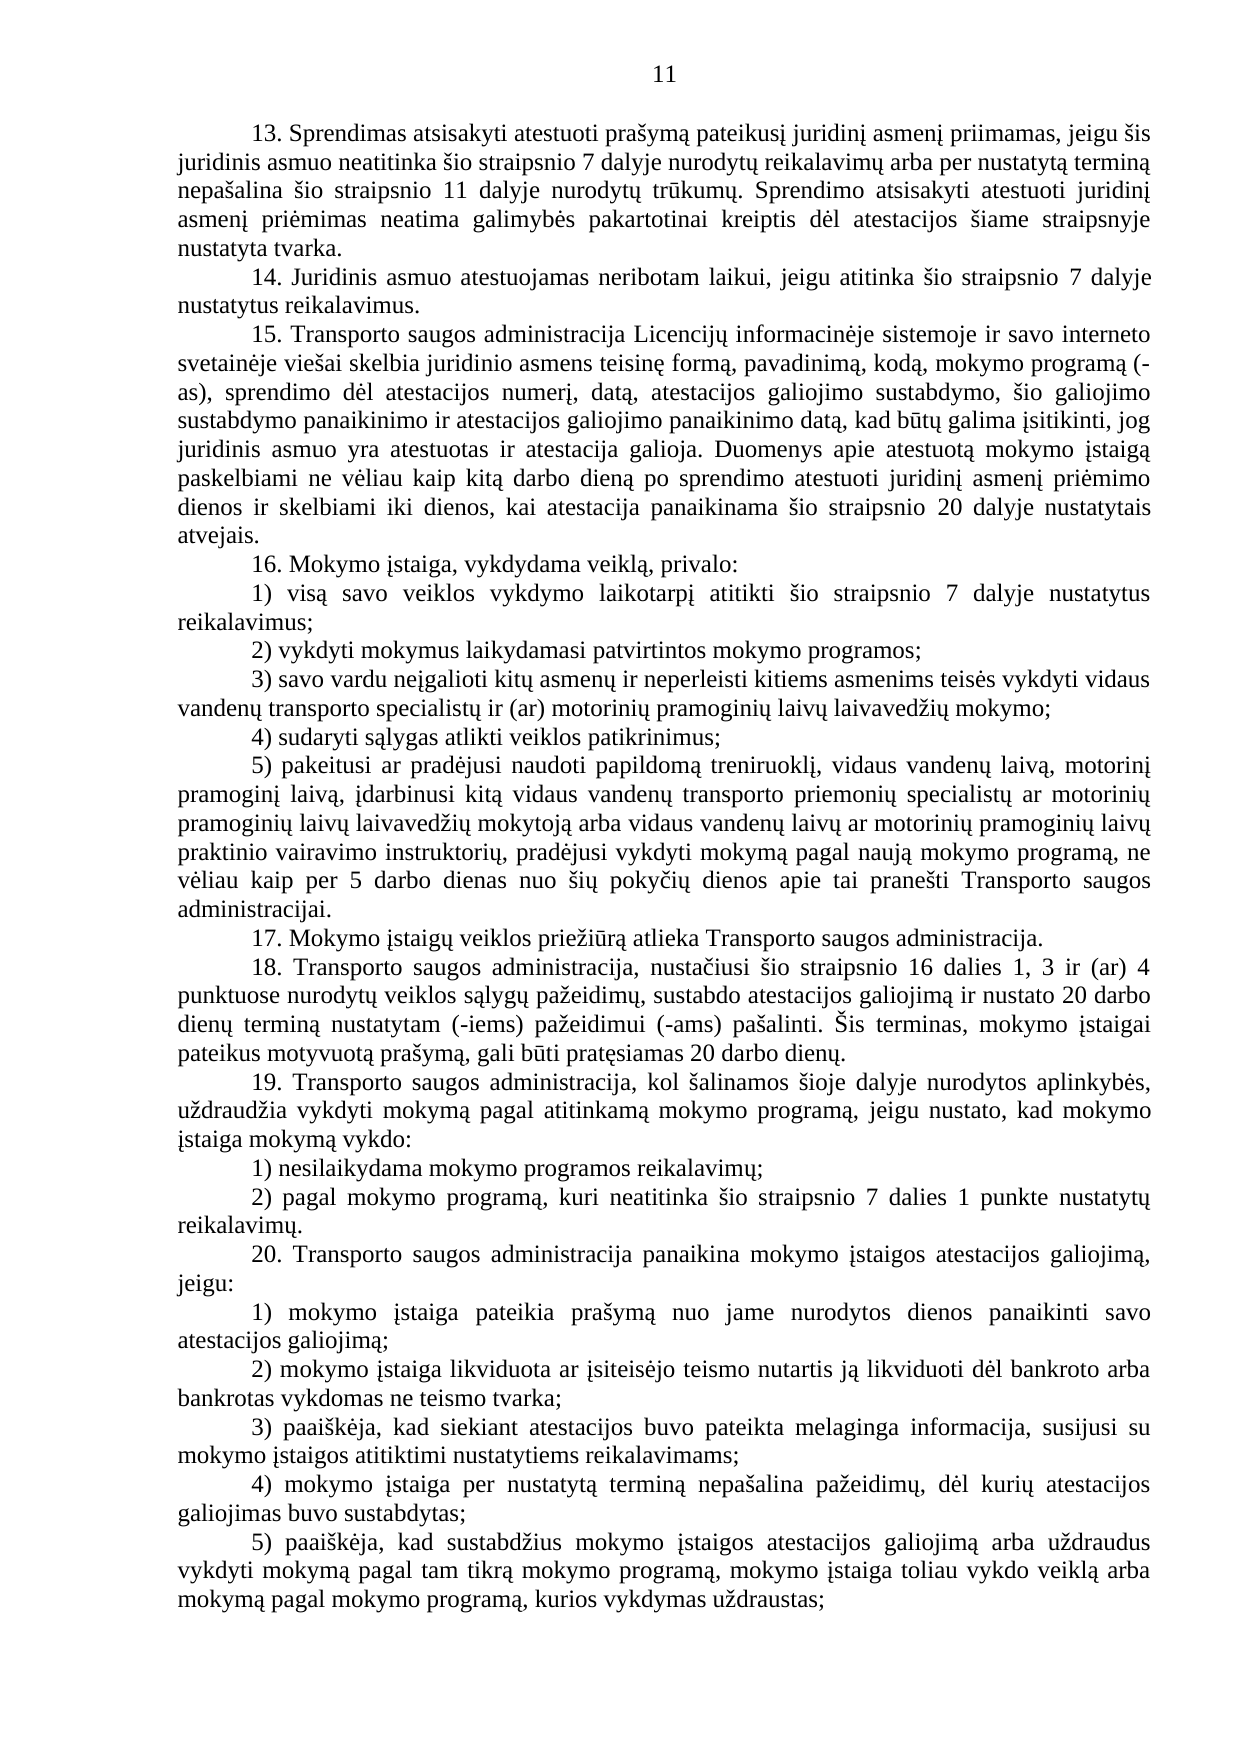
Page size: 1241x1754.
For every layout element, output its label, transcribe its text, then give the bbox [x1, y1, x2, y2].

text 2) mokymo įstaiga likviduota ar įsiteisėjo teismo nutartis ją likviduoti dėl bankroto arba bankrotas vykdomas ne teismo tvarka; [177, 1354, 1152, 1412]
text 13. Sprendimas atsisakyti atestuoti prašymą pateikusį juridinį asmenį priimamas, jeigu šis juridinis asmuo neatitinka šio straipsnio 7 dalyje nurodytų reikalavimų arba per nustatytą terminą nepašalina šio straipsnio 11 dalyje nurodytų trūkumų. Sprendimo atsisakyti atestuoti juridinį asmenį priėmimas neatima galimybės pakartotinai kreiptis dėl atestacijos šiame straipsnyje nustatyta tvarka. [177, 118, 1152, 262]
text 14. Juridinis asmuo atestuojamas neribotam laikui, jeigu atitinka šio straipsnio 7 dalyje nustatytus reikalavimus. [177, 262, 1152, 319]
text 15. Transporto saugos administracija Licencijų informacinėje sistemoje ir savo interneto svetainėje viešai skelbia juridinio asmens teisinę formą, pavadinimą, kodą, mokymo programą (-as), sprendimo dėl atestacijos numerį, datą, atestacijos galiojimo sustabdymo, šio galiojimo sustabdymo panaikinimo ir atestacijos galiojimo panaikinimo datą, kad būtų galima įsitikinti, jog juridinis asmuo yra atestuotas ir atestacija galioja. Duomenys apie atestuotą mokymo įstaigą paskelbiami ne vėliau kaip kitą darbo dieną po sprendimo atestuoti juridinį asmenį priėmimo dienos ir skelbiami iki dienos, kai atestacija panaikinama šio straipsnio 20 dalyje nustatytais atvejais. [177, 319, 1152, 549]
text 1) nesilaikydama mokymo programos reikalavimų; [177, 1153, 1152, 1182]
text 4) sudaryti sąlygas atlikti veiklos patikrinimus; [177, 722, 1152, 751]
text 16. Mokymo įstaiga, vykdydama veiklą, privalo: [177, 549, 1152, 578]
text 20. Transporto saugos administracija panaikina mokymo įstaigos atestacijos galiojimą, jeigu: [177, 1239, 1152, 1297]
text 5) paaiškėja, kad sustabdžius mokymo įstaigos atestacijos galiojimą arba uždraudus vykdyti mokymą pagal tam tikrą mokymo programą, mokymo įstaiga toliau vykdo veiklą arba mokymą pagal mokymo programą, kurios vykdymas uždraustas; [177, 1527, 1152, 1613]
text 5) pakeitusi ar pradėjusi naudoti papildomą treniruoklį, vidaus vandenų laivą, motorinį pramoginį laivą, įdarbinusi kitą vidaus vandenų transporto priemonių specialistų ar motorinių pramoginių laivų laivavedžių mokytoją arba vidaus vandenų laivų ar motorinių pramoginių laivų praktinio vairavimo instruktorių, pradėjusi vykdyti mokymą pagal naują mokymo programą, ne vėliau kaip per 5 darbo dienas nuo šių pokyčių dienos apie tai pranešti Transporto saugos administracijai. [177, 751, 1152, 923]
text 3) savo vardu neįgalioti kitų asmenų ir neperleisti kitiems asmenims teisės vykdyti vidaus vandenų transporto specialistų ir (ar) motorinių pramoginių laivų laivavedžių mokymo; [177, 664, 1152, 722]
text 2) pagal mokymo programą, kuri neatitinka šio straipsnio 7 dalies 1 punkte nustatytų reikalavimų. [177, 1182, 1152, 1239]
text 3) paaiškėja, kad siekiant atestacijos buvo pateikta melaginga informacija, susijusi su mokymo įstaigos atitiktimi nustatytiems reikalavimams; [177, 1412, 1152, 1469]
text 17. Mokymo įstaigų veiklos priežiūrą atlieka Transporto saugos administracija. [177, 923, 1152, 952]
text 4) mokymo įstaiga per nustatytą terminą nepašalina pažeidimų, dėl kurių atestacijos galiojimas buvo sustabdytas; [177, 1469, 1152, 1527]
text 1) mokymo įstaiga pateikia prašymą nuo jame nurodytos dienos panaikinti savo atestacijos galiojimą; [177, 1297, 1152, 1354]
text 1) visą savo veiklos vykdymo laikotarpį atitikti šio straipsnio 7 dalyje nustatytus reikalavimus; [177, 578, 1152, 636]
text 18. Transporto saugos administracija, nustačiusi šio straipsnio 16 dalies 1, 3 ir (ar) 4 punktuose nurodytų veiklos sąlygų pažeidimų, sustabdo atestacijos galiojimą ir nustato 20 darbo dienų terminą nustatytam (-iems) pažeidimui (-ams) pašalinti. Šis terminas, mokymo įstaigai pateikus motyvuotą prašymą, gali būti pratęsiamas 20 darbo dienų. [177, 952, 1152, 1067]
text 2) vykdyti mokymus laikydamasi patvirtintos mokymo programos; [177, 636, 1152, 664]
text 19. Transporto saugos administracija, kol šalinamos šioje dalyje nurodytos aplinkybės, uždraudžia vykdyti mokymą pagal atitinkamą mokymo programą, jeigu nustato, kad mokymo įstaiga mokymą vykdo: [177, 1067, 1152, 1153]
